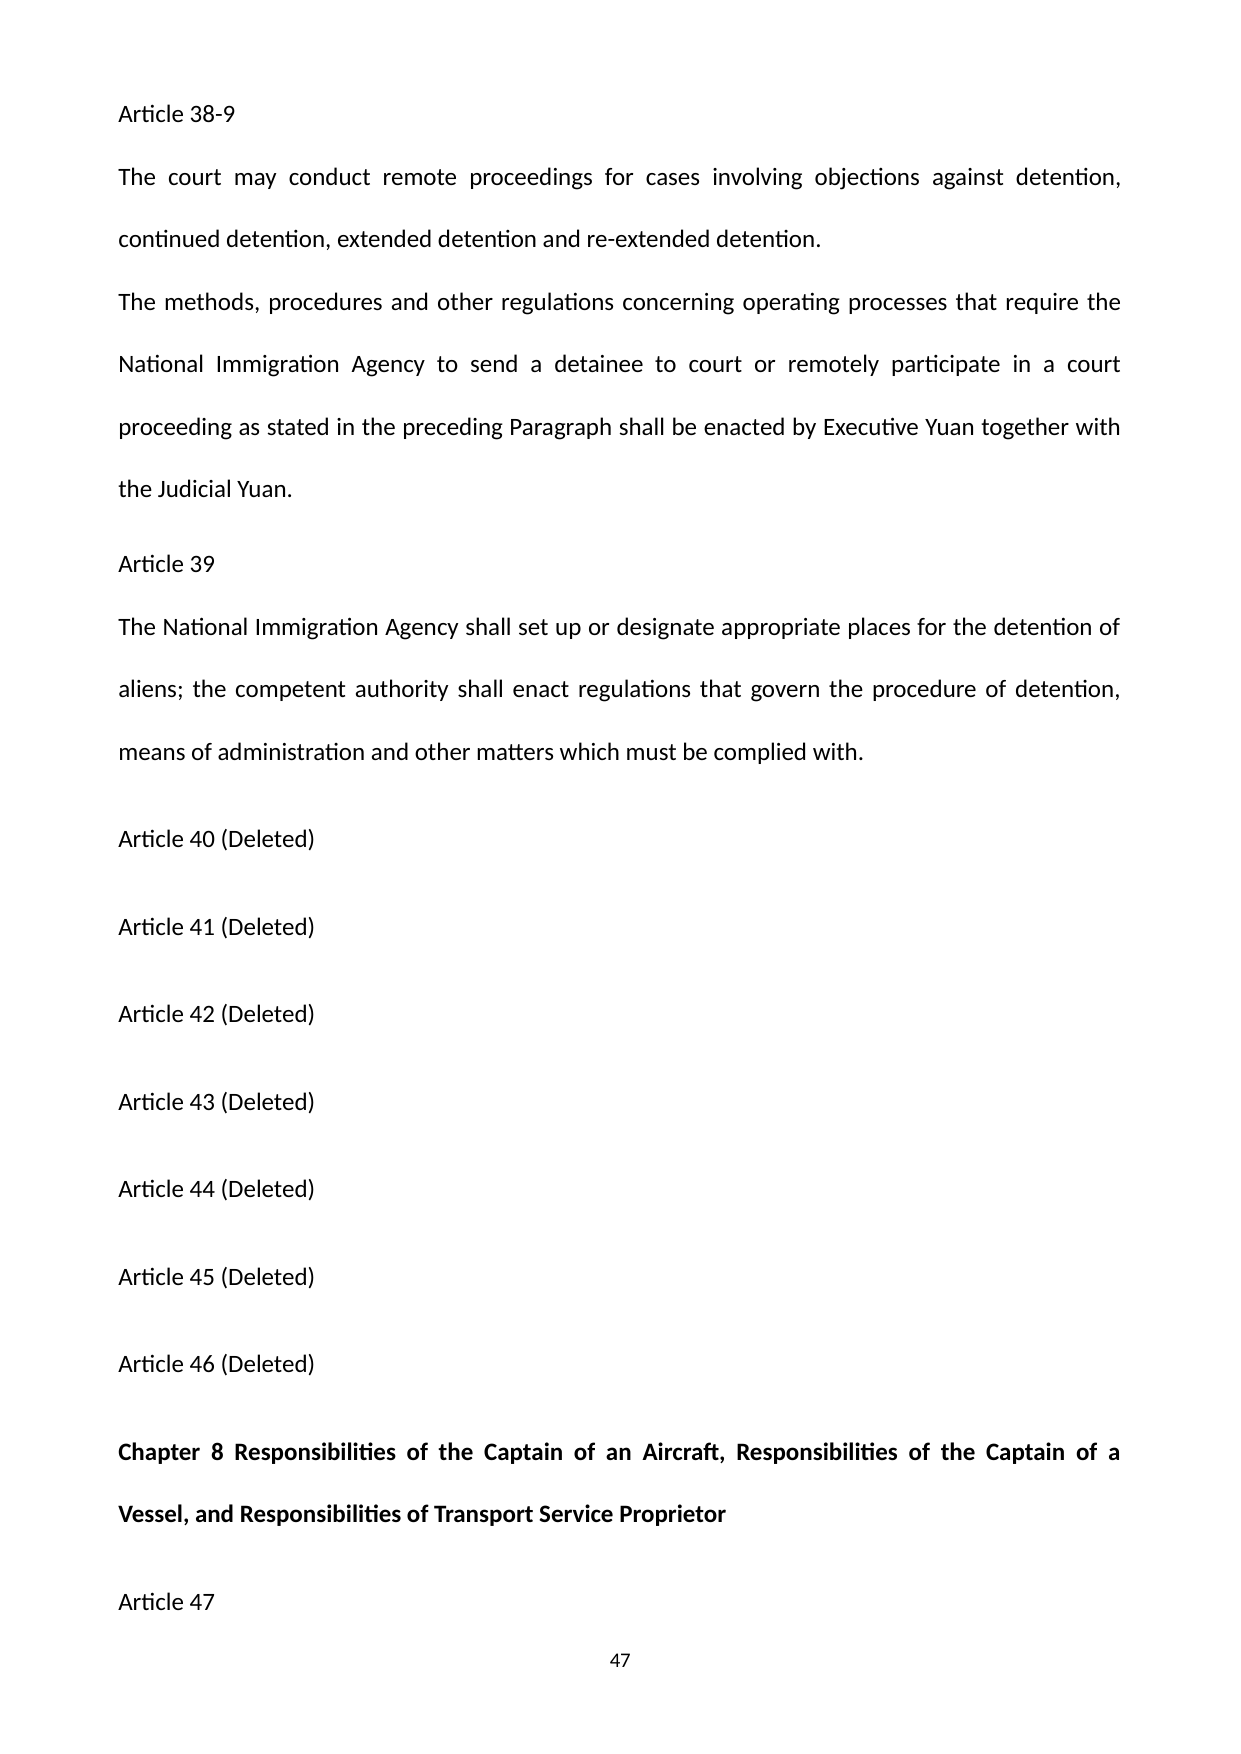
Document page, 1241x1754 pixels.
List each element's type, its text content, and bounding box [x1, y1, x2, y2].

text Article 47 [118, 1559, 1122, 1622]
text The methods, procedures and other regulations concerning operating processes that require the National Immigration Agency to send a detainee to court or remotely participate in a court proceeding as stated in the preceding Paragraph shall be enacted by Executive Yuan together with the Judicial Yuan. [118, 259, 1122, 509]
text Article 46 (Deleted) [118, 1322, 1122, 1384]
text Article 42 (Deleted) [118, 972, 1122, 1034]
text Article 43 (Deleted) [118, 1059, 1122, 1122]
text The court may conduct remote proceedings for cases involving objections against detention, continued detention, extended detention and re-extended detention. [118, 134, 1122, 259]
text Chapter 8 Responsibilities of the Captain of an Aircraft, Responsibilities of the Captain of a Vessel, and Responsibilities of Transport Service Proprietor [118, 1409, 1122, 1534]
text Article 39 [118, 522, 1122, 584]
text Article 45 (Deleted) [118, 1234, 1122, 1297]
text Article 44 (Deleted) [118, 1147, 1122, 1209]
text The National Immigration Agency shall set up or designate appropriate places for the detention of aliens; the competent authority shall enact regulations that govern the procedure of detention, means of administration and other matters which must be complied with. [118, 584, 1122, 772]
text Article 41 (Deleted) [118, 884, 1122, 947]
text Article 38-9 [118, 72, 1122, 134]
text Article 40 (Deleted) [118, 797, 1122, 859]
